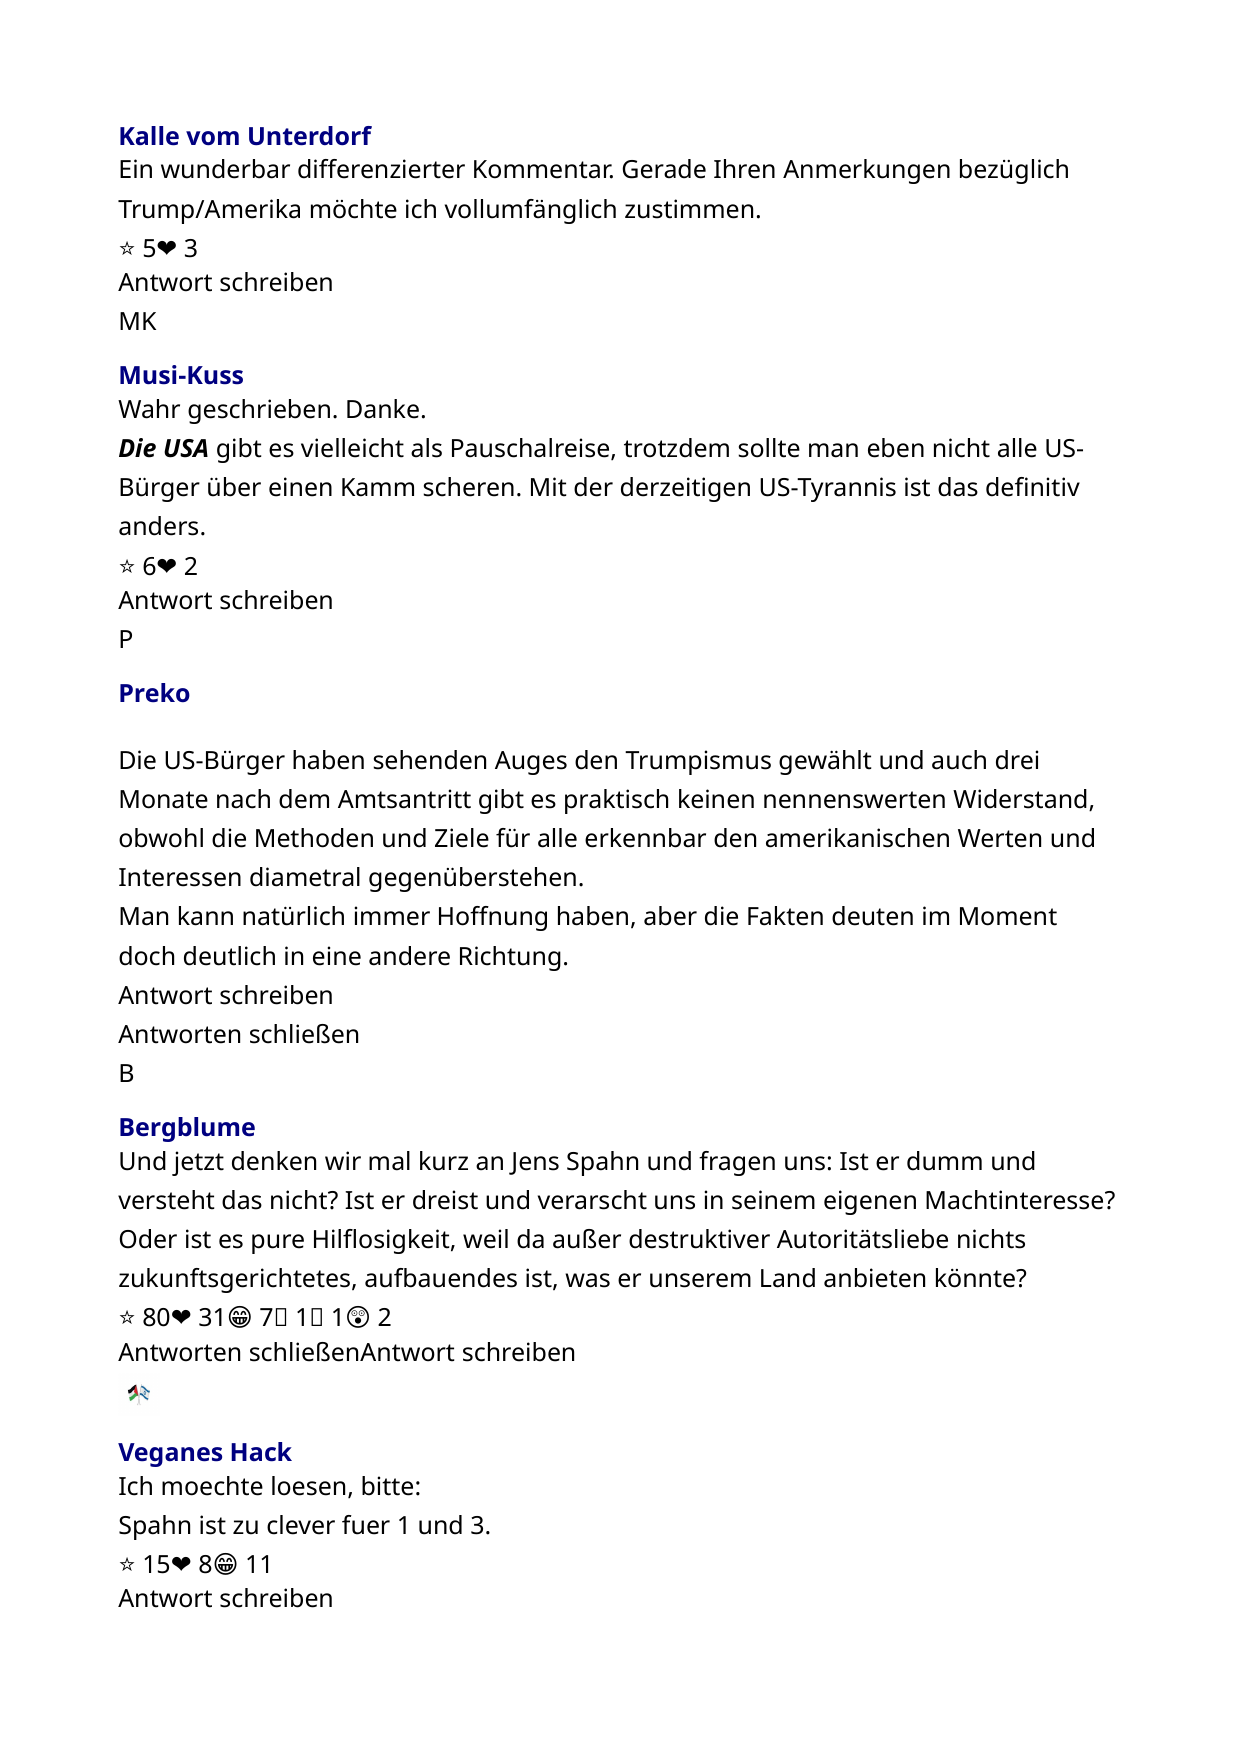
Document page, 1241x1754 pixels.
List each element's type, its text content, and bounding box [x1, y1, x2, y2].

text Antwort schreiben [118, 977, 1122, 1011]
text Ein wunderbar differenzierter Kommentar. Gerade Ihren Anmerkungen bezüglich Trump/Amerika möchte ich vollumfänglich zustimmen. [118, 152, 1122, 225]
text ⭐️ 15❤️ 8😁 11 [118, 1547, 1122, 1581]
text ⭐️ 80❤️ 31😁 7🙁 1🤨 1😲 2 [118, 1300, 1122, 1334]
subtitle Musi-Kuss [118, 357, 1122, 392]
text ⭐️ 5❤️ 3 [118, 231, 1122, 264]
text Antwort schreiben [118, 1581, 1122, 1615]
text P [118, 621, 1122, 656]
text Ich moechte loesen, bitte: [118, 1468, 1122, 1502]
text Antworten schließen [118, 1016, 1122, 1051]
text Die US-Bürger haben sehenden Auges den Trumpismus gewählt und auch drei Monate nach dem Amtsantritt gibt es praktisch keinen nennenswerten Widerstand, obwohl die Methoden und Ziele für alle erkennbar den amerikanischen Werten und Interessen diametral gegenüberstehen. [118, 742, 1122, 894]
text Antworten schließenAntwort schreiben [118, 1334, 1122, 1368]
text Die USA gibt es vielleicht als Pauschalreise, trotzdem sollte man eben nicht alle US-Bürger über einen Kamm scheren. Mit der derzeitigen US-Tyrannis ist das definitiv anders. [118, 431, 1122, 543]
text MK [118, 304, 1122, 338]
subtitle Veganes Hack [118, 1434, 1122, 1468]
text Man kann natürlich immer Hoffnung haben, aber die Fakten deuten im Moment doch deutlich in eine andere Richtung. [118, 899, 1122, 972]
text B [118, 1056, 1122, 1090]
subtitle Kalle vom Unterdorf [118, 118, 1122, 152]
picture [118, 1373, 161, 1416]
text Spahn ist zu clever fuer 1 und 3. [118, 1508, 1122, 1542]
text Antwort schreiben [118, 264, 1122, 299]
subtitle Bergblume [118, 1109, 1122, 1143]
text Antwort schreiben [118, 582, 1122, 616]
text ⭐️ 6❤️ 2 [118, 548, 1122, 582]
text Und jetzt denken wir mal kurz an Jens Spahn und fragen uns: Ist er dumm und versteht das nicht? Ist er dreist und verarscht uns in seinem eigenen Machtinteresse? Oder ist es pure Hilflosigkeit, weil da außer destruktiver Autoritätsliebe nichts zukunftsgerichtetes, aufbauendes ist, was er unserem Land anbieten könnte? [118, 1143, 1122, 1295]
subtitle Preko [118, 675, 1122, 709]
text Wahr geschrieben. Danke. [118, 392, 1122, 426]
